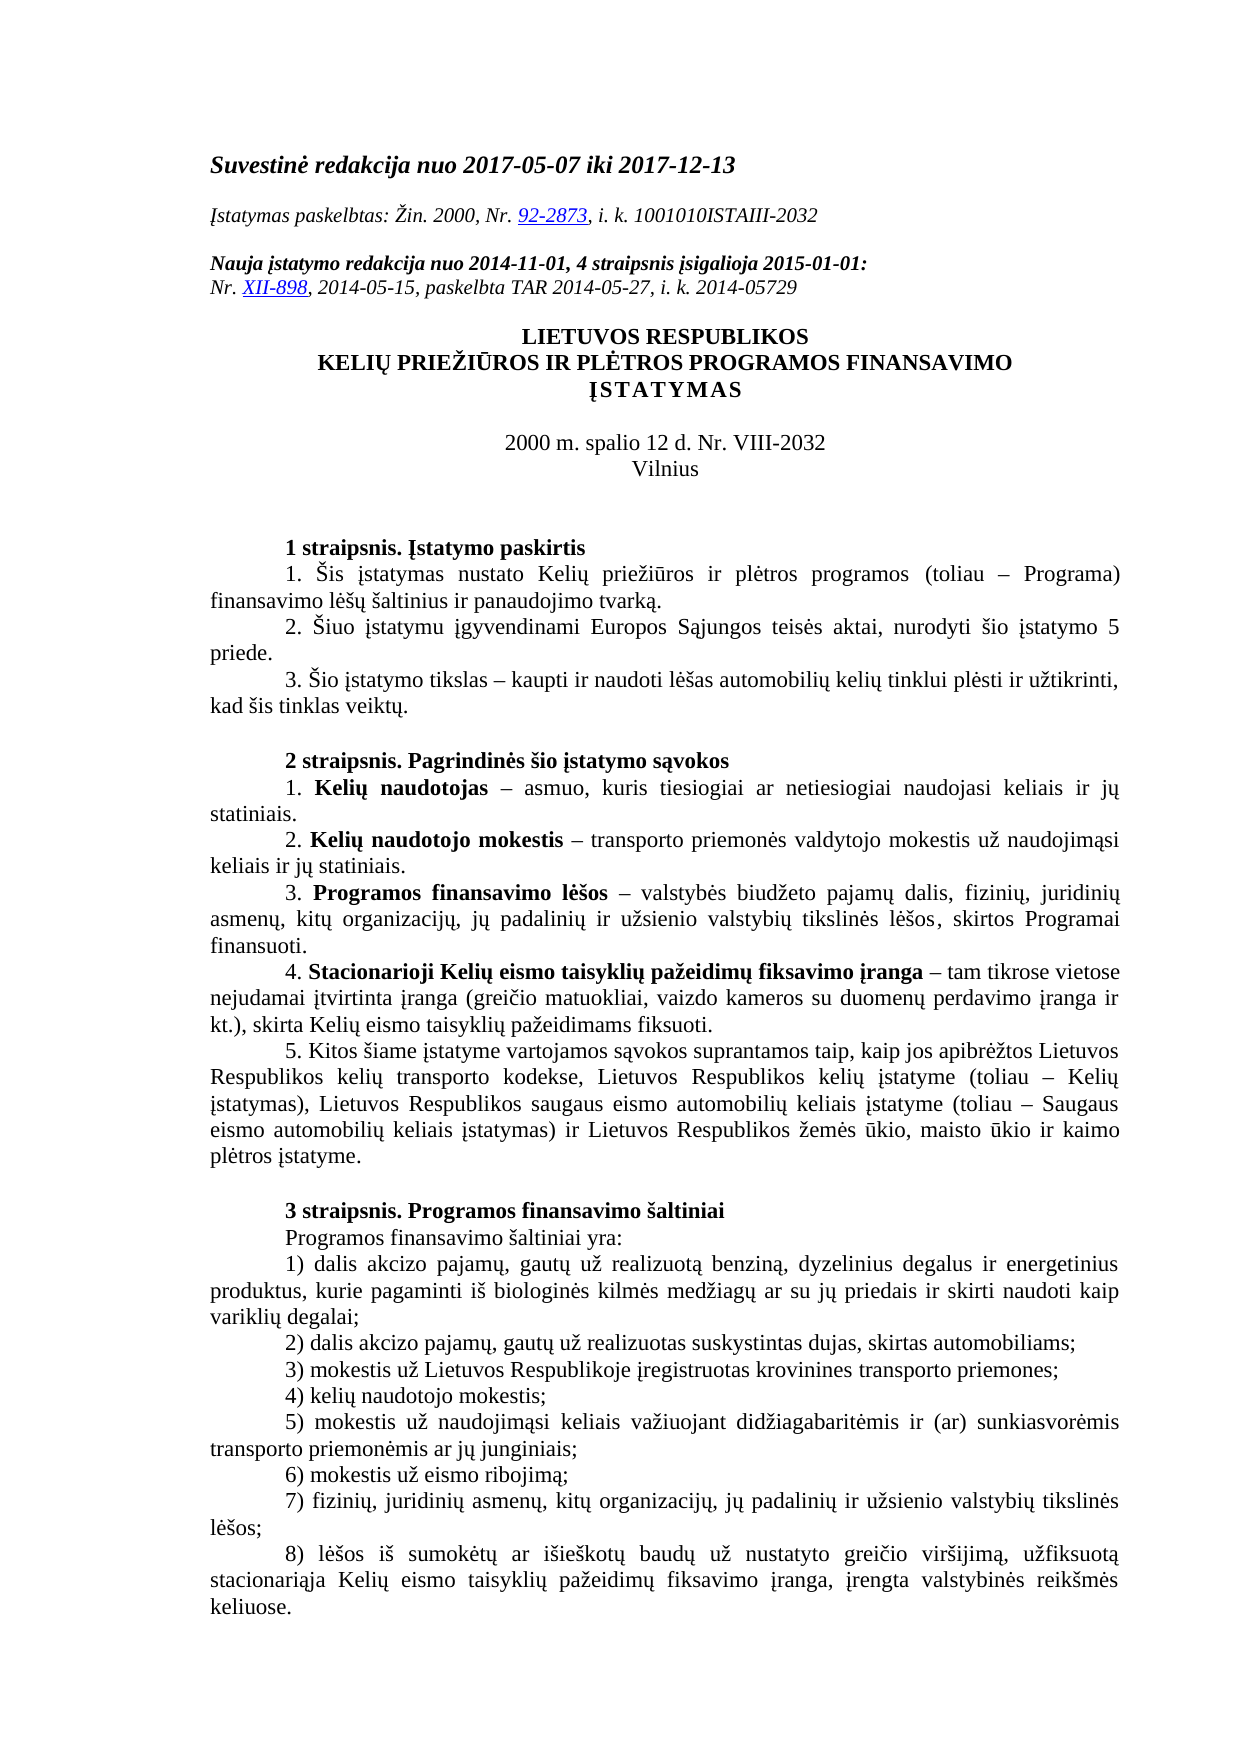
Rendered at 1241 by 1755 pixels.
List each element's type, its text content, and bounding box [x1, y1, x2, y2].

text 2 straipsnis. Pagrindinės šio įstatymo sąvokos [210, 747, 1120, 773]
text 6) mokestis už eismo ribojimą; [210, 1461, 1120, 1487]
text 4) kelių naudotojo mokestis; [210, 1382, 1120, 1408]
text 1) dalis akcizo pajamų, gautų už realizuotą benziną, dyzelinius degalus ir energetinius produktus, kurie pagaminti iš biologinės kilmės medžiagų ar su jų priedais ir skirti naudoti kaip variklių degalai; [210, 1250, 1120, 1329]
text 7) fizinių, juridinių asmenų, kitų organizacijų, jų padalinių ir užsienio valstybių tikslinės lėšos; [210, 1487, 1120, 1540]
text 2. Kelių naudotojo mokestis – transporto priemonės valdytojo mokestis už naudojimąsi keliais ir jų statiniais. [210, 826, 1120, 879]
text 3. Programos finansavimo lėšos – valstybės biudžeto pajamų dalis, fizinių, juridinių asmenų, kitų organizacijų, jų padalinių ir užsienio valstybių tikslinės lėšos, skirtos Programai finansuoti. [210, 879, 1120, 958]
text 5) mokestis už naudojimąsi keliais važiuojant didžiagabaritėmis ir (ar) sunkiasvorėmis transporto priemonėmis ar jų junginiais; [210, 1408, 1120, 1461]
text 2) dalis akcizo pajamų, gautų už realizuotas suskystintas dujas, skirtas automobiliams; [210, 1329, 1120, 1356]
text Suvestinė redakcija nuo 2017-05-07 iki 2017-12-13 [210, 150, 1120, 179]
text 8) lėšos iš sumokėtų ar išieškotų baudų už nustatyto greičio viršijimą, užfiksuotą stacionariąja Kelių eismo taisyklių pažeidimų fiksavimo įranga, įrengta valstybinės reikšmės keliuose. [210, 1540, 1120, 1619]
text 4. Stacionarioji Kelių eismo taisyklių pažeidimų fiksavimo įranga – tam tikrose vietose nejudamai įtvirtinta įranga (greičio matuokliai, vaizdo kameros su duomenų perdavimo įranga ir kt.), skirta Kelių eismo taisyklių pažeidimams fiksuoti. [210, 958, 1120, 1037]
text 1 straipsnis. Įstatymo paskirtis [210, 534, 1120, 560]
text Programos finansavimo šaltiniai yra: [210, 1224, 1120, 1250]
text 5. Kitos šiame įstatyme vartojamos sąvokos suprantamos taip, kaip jos apibrėžtos Lietuvos Respublikos kelių transporto kodekse, Lietuvos Respublikos kelių įstatyme (toliau – Kelių įstatymas), Lietuvos Respublikos saugaus eismo automobilių keliais įstatyme (toliau – Saugaus eismo automobilių keliais įstatymas) ir Lietuvos Respublikos žemės ūkio, maisto ūkio ir kaimo plėtros įstatyme. [210, 1037, 1120, 1169]
text KELIŲ PRIEŽIŪROS IR PLĖTROS PROGRAMOS FINANSAVIMO [210, 349, 1120, 376]
text Įstatymas paskelbtas: Žin. 2000, Nr. 92-2873, i. k. 1001010ISTAIII-2032 [210, 203, 1120, 227]
text 1. Kelių naudotojas – asmuo, kuris tiesiogiai ar netiesiogiai naudojasi keliais ir jų statiniais. [210, 773, 1120, 826]
text 3 straipsnis. Programos finansavimo šaltiniai [210, 1198, 1120, 1224]
text LIETUVOS RESPUBLIKOS [210, 323, 1120, 349]
text 2. Šiuo įstatymu įgyvendinami Europos Sąjungos teisės aktai, nurodyti šio įstatymo 5 priede. [210, 613, 1120, 666]
text ĮSTATYMAS [210, 376, 1120, 402]
text 3) mokestis už Lietuvos Respublikoje įregistruotas krovinines transporto priemones; [210, 1356, 1120, 1382]
text Nauja įstatymo redakcija nuo 2014-11-01, 4 straipsnis įsigalioja 2015-01-01: [210, 251, 1120, 275]
text 3. Šio įstatymo tikslas – kaupti ir naudoti lėšas automobilių kelių tinklui plėsti ir užtikrinti, kad šis tinklas veiktų. [210, 666, 1120, 718]
text Nr. XII-898, 2014-05-15, paskelbta TAR 2014-05-27, i. k. 2014-05729 [210, 275, 1120, 299]
text 2000 m. spalio 12 d. Nr. VIII-2032 Vilnius [210, 428, 1120, 481]
text 1. Šis įstatymas nustato Kelių priežiūros ir plėtros programos (toliau – Programa) finansavimo lėšų šaltinius ir panaudojimo tvarką. [210, 560, 1120, 613]
